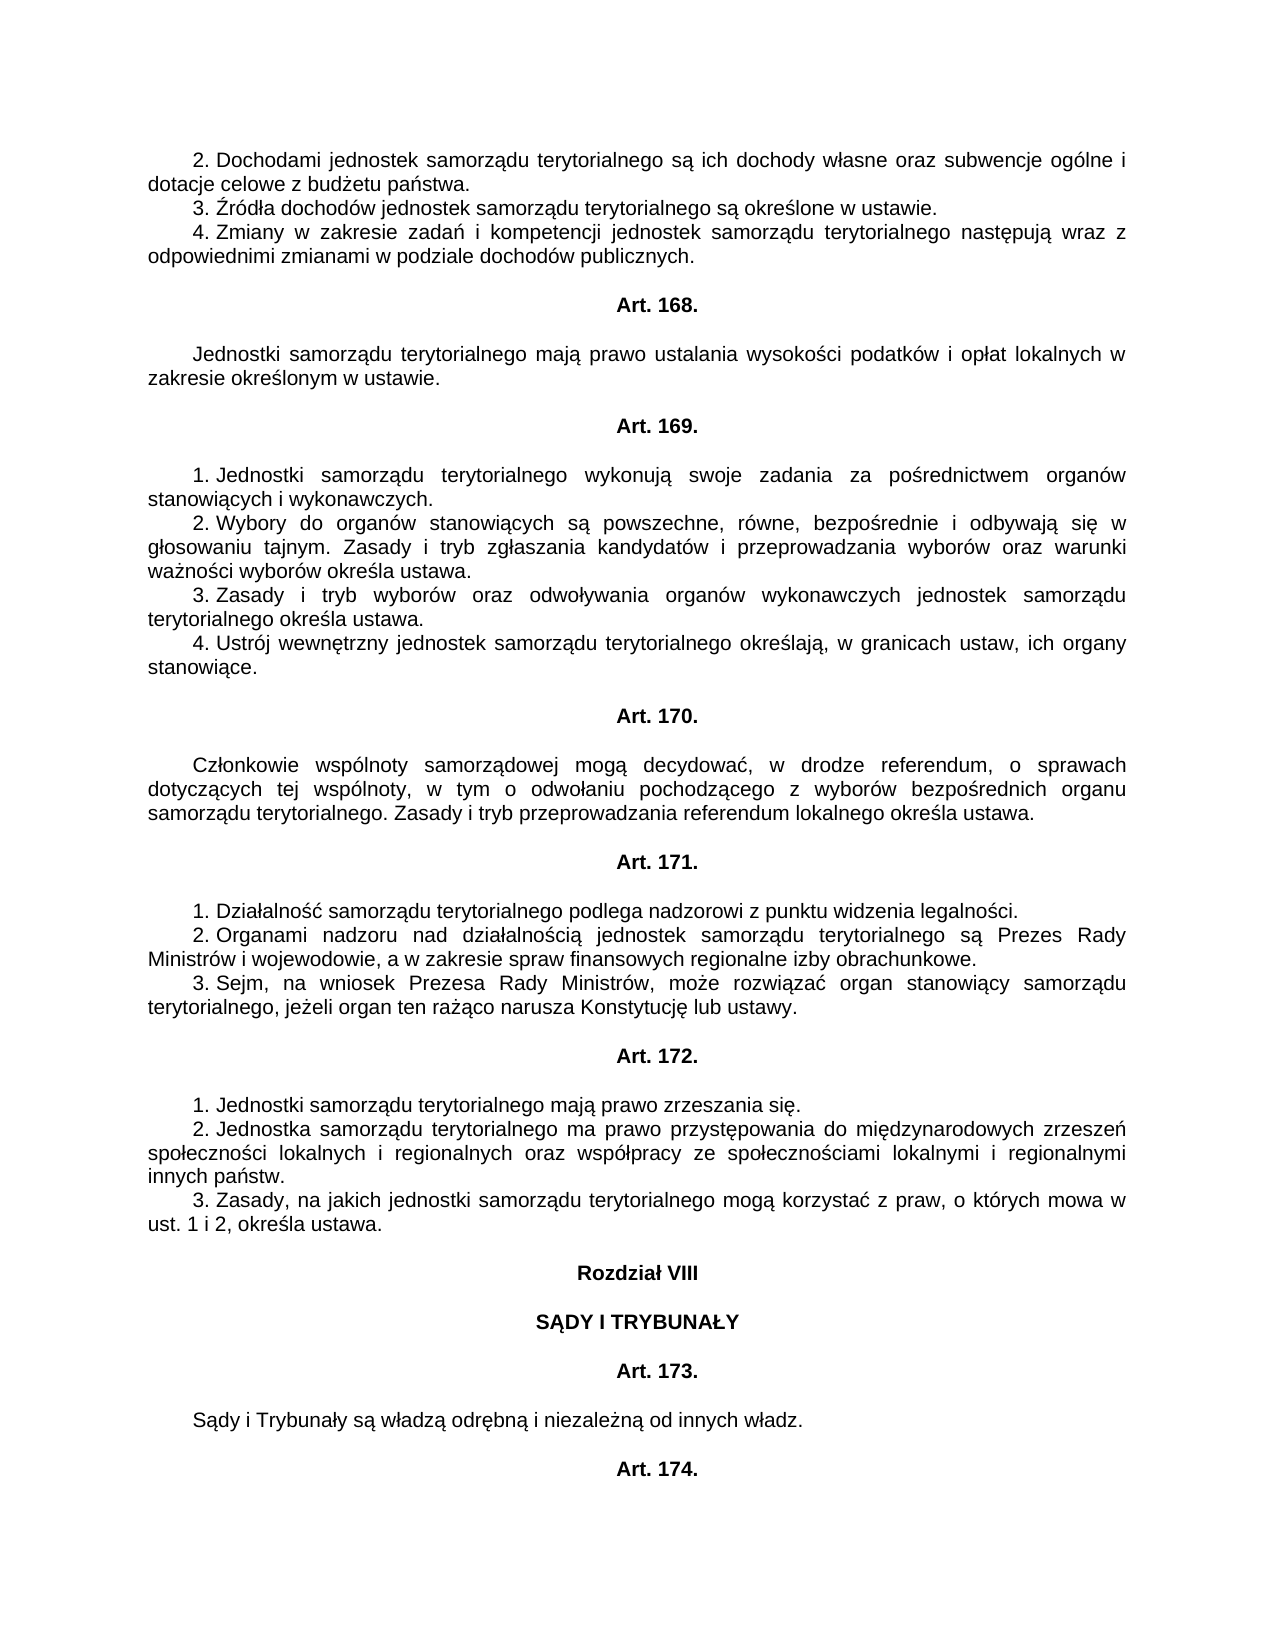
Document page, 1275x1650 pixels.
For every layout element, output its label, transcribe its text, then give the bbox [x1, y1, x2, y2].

text 2. Organami nadzoru nad działalnością jednostek samorządu terytorialnego są Prezes Rady Ministrów i wojewodowie, a w zakresie spraw finansowych regionalne izby obrachunkowe. [148, 923, 1127, 971]
text Członkowie wspólnoty samorządowej mogą decydować, w drodze referendum, o sprawach dotyczących tej wspólnoty, w tym o odwołaniu pochodzącego z wyborów bezpośrednich organu samorządu terytorialnego. Zasady i tryb przeprowadzania referendum lokalnego określa ustawa. [148, 753, 1127, 825]
text 4. Zmiany w zakresie zadań i kompetencji jednostek samorządu terytorialnego następują wraz z odpowiednimi zmianami w podziale dochodów publicznych. [148, 219, 1127, 267]
text Art. 169. [148, 414, 1127, 438]
text 2. Wybory do organów stanowiących są powszechne, równe, bezpośrednie i odbywają się w głosowaniu tajnym. Zasady i tryb zgłaszania kandydatów i przeprowadzania wyborów oraz warunki ważności wyborów określa ustawa. [148, 511, 1127, 583]
text 1. Jednostki samorządu terytorialnego mają prawo zrzeszania się. [148, 1092, 1127, 1116]
text 3. Źródła dochodów jednostek samorządu terytorialnego są określone w ustawie. [148, 196, 1127, 219]
text Art. 172. [148, 1043, 1127, 1067]
text Art. 173. [148, 1359, 1127, 1383]
text Sądy i Trybunały są władzą odrębną i niezależną od innych władz. [148, 1408, 1127, 1432]
text Art. 171. [148, 850, 1127, 874]
text 1. Działalność samorządu terytorialnego podlega nadzorowi z punktu widzenia legalności. [148, 899, 1127, 923]
text 3. Zasady i tryb wyborów oraz odwoływania organów wykonawczych jednostek samorządu terytorialnego określa ustawa. [148, 583, 1127, 631]
text 2. Jednostka samorządu terytorialnego ma prawo przystępowania do międzynarodowych zrzeszeń społeczności lokalnych i regionalnych oraz współpracy ze społecznościami lokalnymi i regionalnymi innych państw. [148, 1116, 1127, 1188]
text Jednostki samorządu terytorialnego mają prawo ustalania wysokości podatków i opłat lokalnych w zakresie określonym w ustawie. [148, 341, 1127, 389]
text Rozdział VIII [148, 1261, 1127, 1285]
text Art. 170. [148, 704, 1127, 728]
text SĄDY I TRYBUNAŁY [148, 1310, 1127, 1334]
text 2. Dochodami jednostek samorządu terytorialnego są ich dochody własne oraz subwencje ogólne i dotacje celowe z budżetu państwa. [148, 148, 1127, 196]
text 3. Zasady, na jakich jednostki samorządu terytorialnego mogą korzystać z praw, o których mowa w ust. 1 i 2, określa ustawa. [148, 1188, 1127, 1236]
text 3. Sejm, na wniosek Prezesa Rady Ministrów, może rozwiązać organ stanowiący samorządu terytorialnego, jeżeli organ ten rażąco narusza Konstytucję lub ustawy. [148, 971, 1127, 1018]
text 4. Ustrój wewnętrzny jednostek samorządu terytorialnego określają, w granicach ustaw, ich organy stanowiące. [148, 631, 1127, 679]
text Art. 168. [148, 292, 1127, 316]
text Art. 174. [148, 1457, 1127, 1481]
text 1. Jednostki samorządu terytorialnego wykonują swoje zadania za pośrednictwem organów stanowiących i wykonawczych. [148, 463, 1127, 511]
